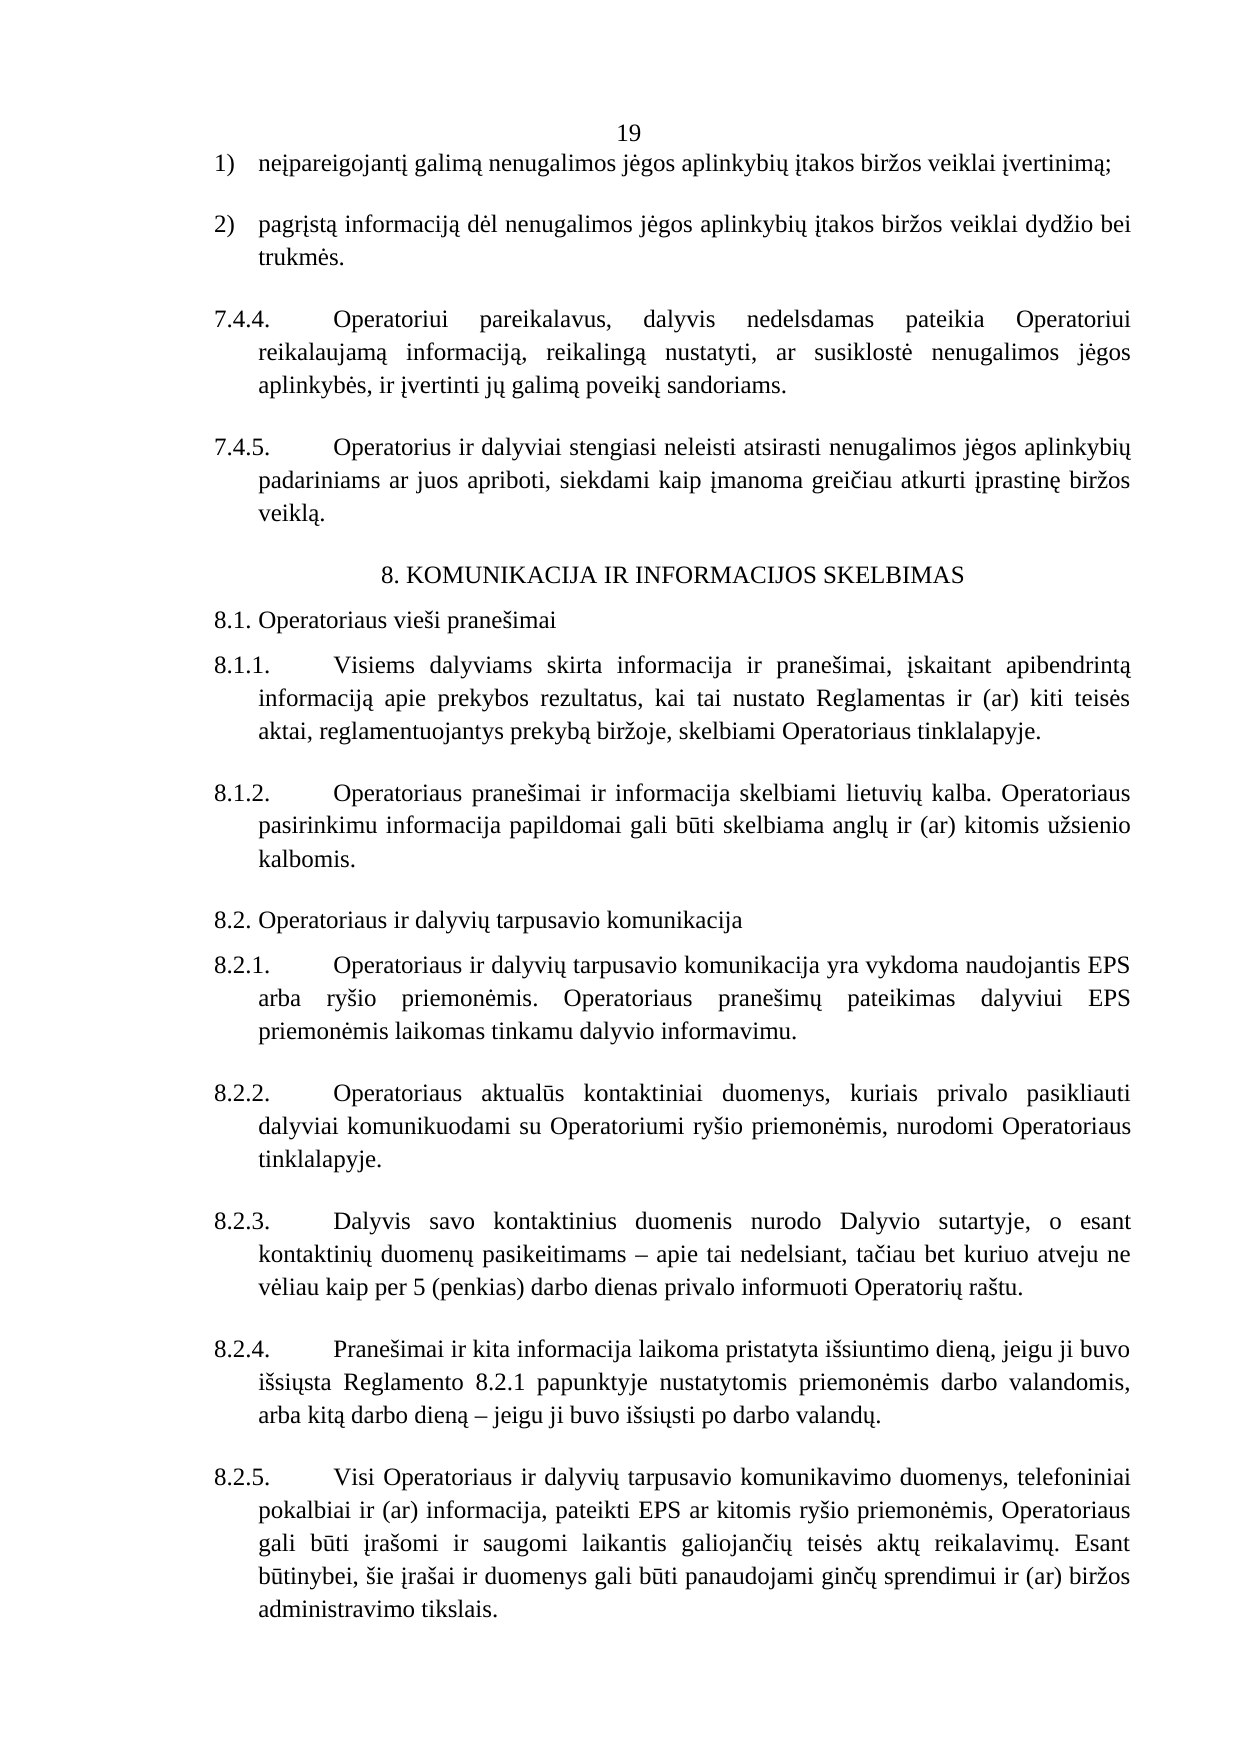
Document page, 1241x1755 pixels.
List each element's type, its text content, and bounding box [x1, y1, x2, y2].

text 8.1. Operatoriaus vieši pranešimai [214, 605, 1132, 633]
text 8. KOMUNIKACIJA IR INFORMACIJOS SKELBIMAS [214, 560, 1132, 588]
text 8.2.4. Pranešimai ir kita informacija laikoma pristatyta išsiuntimo dieną, jeigu ji buvo išsiųsta Reglamento 8.2.1 papunktyje nustatytomis priemonėmis darbo valandomis, arba kitą darbo dieną – jeigu ji buvo išsiųsti po darbo valandų. [214, 1334, 1132, 1429]
text 7.4.5. Operatorius ir dalyviai stengiasi neleisti atsirasti nenugalimos jėgos aplinkybių padariniams ar juos apriboti, siekdami kaip įmanoma greičiau atkurti įprastinę biržos veiklą. [214, 432, 1132, 527]
text 8.1.1. Visiems dalyviams skirta informacija ir pranešimai, įskaitant apibendrintą informaciją apie prekybos rezultatus, kai tai nustato Reglamentas ir (ar) kiti teisės aktai, reglamentuojantys prekybą biržoje, skelbiami Operatoriaus tinklalapyje. [214, 650, 1132, 744]
text 8.1.2. Operatoriaus pranešimai ir informacija skelbiami lietuvių kalba. Operatoriaus pasirinkimu informacija papildomai gali būti skelbiama anglų ir (ar) kitomis užsienio kalbomis. [214, 778, 1132, 872]
text 8.2.1. Operatoriaus ir dalyvių tarpusavio komunikacija yra vykdoma naudojantis EPS arba ryšio priemonėmis. Operatoriaus pranešimų pateikimas dalyviui EPS priemonėmis laikomas tinkamu dalyvio informavimu. [214, 950, 1132, 1045]
text 8.2. Operatoriaus ir dalyvių tarpusavio komunikacija [214, 905, 1132, 934]
text 8.2.3. Dalyvis savo kontaktinius duomenis nurodo Dalyvio sutartyje, o esant kontaktinių duomenų pasikeitimams – apie tai nedelsiant, tačiau bet kuriuo atveju ne vėliau kaip per 5 (penkias) darbo dienas privalo informuoti Operatorių raštu. [214, 1206, 1132, 1301]
text 8.2.5. Visi Operatoriaus ir dalyvių tarpusavio komunikavimo duomenys, telefoniniai pokalbiai ir (ar) informacija, pateikti EPS ar kitomis ryšio priemonėmis, Operatoriaus gali būti įrašomi ir saugomi laikantis galiojančių teisės aktų reikalavimų. Esant būtinybei, šie įrašai ir duomenys gali būti panaudojami ginčų sprendimui ir (ar) biržos administravimo tikslais. [214, 1462, 1132, 1622]
text 1) neįpareigojantį galimą nenugalimos jėgos aplinkybių įtakos biržos veiklai įvertinimą; [214, 148, 1132, 176]
text 7.4.4. Operatoriui pareikalavus, dalyvis nedelsdamas pateikia Operatoriui reikalaujamą informaciją, reikalingą nustatyti, ar susiklostė nenugalimos jėgos aplinkybės, ir įvertinti jų galimą poveikį sandoriams. [214, 304, 1132, 399]
text 8.2.2. Operatoriaus aktualūs kontaktiniai duomenys, kuriais privalo pasikliauti dalyviai komunikuodami su Operatoriumi ryšio priemonėmis, nurodomi Operatoriaus tinklalapyje. [214, 1078, 1132, 1173]
text 2) pagrįstą informaciją dėl nenugalimos jėgos aplinkybių įtakos biržos veiklai dydžio bei trukmės. [214, 209, 1132, 271]
